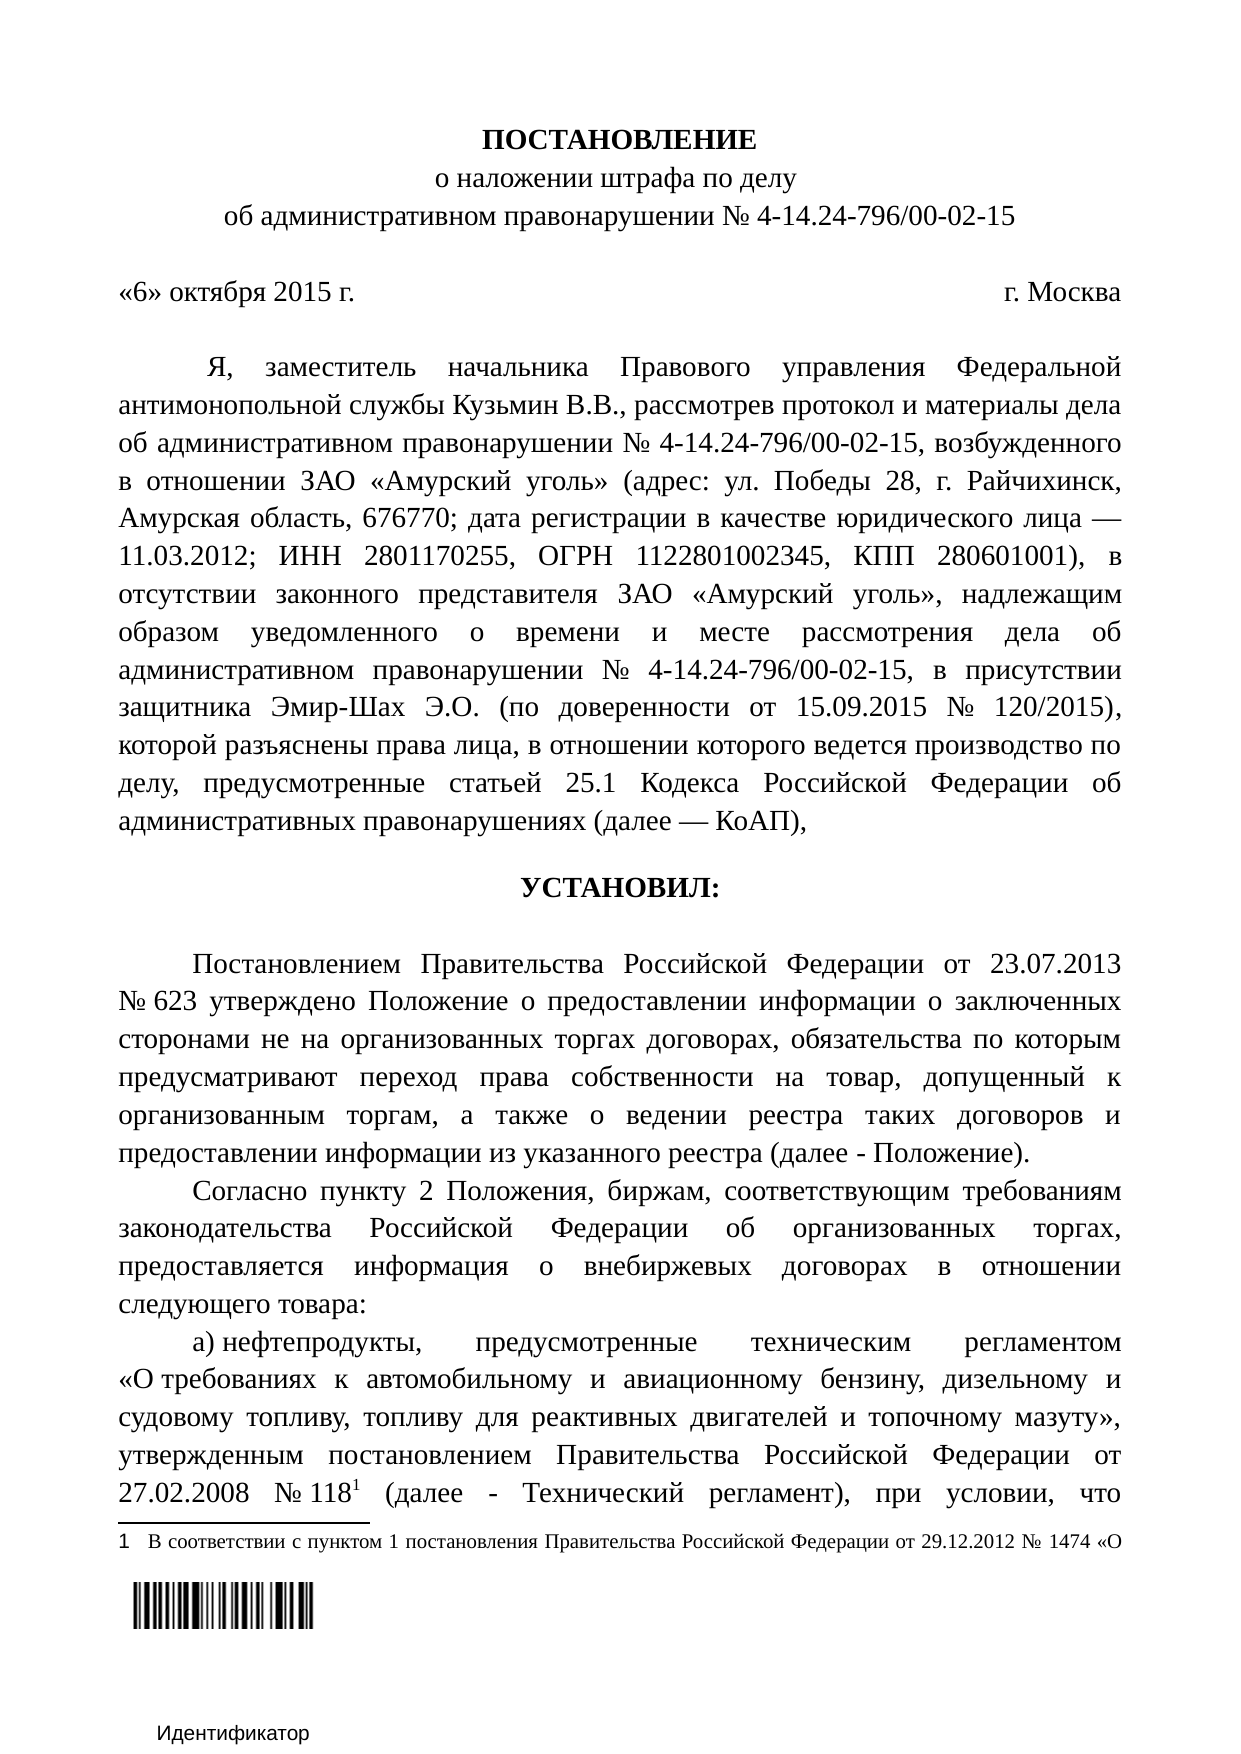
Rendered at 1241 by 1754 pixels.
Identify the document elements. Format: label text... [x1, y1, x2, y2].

list а) нефтепродукты, предусмотренные техническим регламентом «О требованиях к автомобильному и авиационному бензину, дизельному и судовому топливу, топливу для реактивных двигателей и топочному мазуту», утвержденным постановлением Правительства Российской Федерации от 27.02.2008 № 118 (далее - Технический регламент), при условии, что [118, 1319, 1122, 1509]
text об административном правонарушении № 4-14.24-796/00-02-15 [117, 194, 1122, 232]
text ПОСТАНОВЛЕНИЕ [117, 118, 1122, 156]
text В соответствии с пунктом 1 постановления Правительства Российской Федерации от 29.12.2012 № 1474 «О [118, 1529, 1122, 1553]
text о наложении штрафа по делу [117, 156, 1122, 194]
text «6» октября 2015 г. г. Москва [118, 269, 1122, 307]
text Я, заместитель начальника Правового управления Федеральной антимонопольной службы Кузьмин В.В., рассмотрев протокол и материалы дела об административном правонарушении № 4-14.24-796/00-02-15, возбужденного в отношении ЗАО «Амурский уголь» (адрес: ул. Победы 28, г. Райчихинск, Амурская область, 676770; дата регистрации в качестве юридического лица — 11.03.2012; ИНН 2801170255, ОГРН 1122801002345, КПП 280601001), в отсутствии законного представителя ЗАО «Амурский уголь», надлежащим образом уведомленного о времени и месте рассмотрения дела об административном правонарушении № 4-14.24-796/00-02-15, в присутствии защитника Эмир-Шах Э.О. (по доверенности от 15.09.2015 № 120/2015), которой разъяснены права лица, в отношении которого ведется производство по делу, предусмотренные статьей 25.1 Кодекса Российской Федерации об административных правонарушениях (далее — КоАП), [118, 345, 1122, 837]
text Согласно пункту 2 Положения, биржам, соответствующим требованиям законодательства Российской Федерации об организованных торгах, предоставляется информация о внебиржевых договорах в отношении следующего товара: [118, 1168, 1122, 1319]
text Постановлением Правительства Российской Федерации от 23.07.2013 № 623 утверждено Положение о предоставлении информации о заключенных сторонами не на организованных торгах договорах, обязательства по которым предусматривают переход права собственности на товар, допущенный к организованным торгам, а также о ведении реестра таких договоров и предоставлении информации из указанного реестра (далее - Положение). [118, 941, 1122, 1168]
text УСТАНОВИЛ: [118, 870, 1122, 904]
picture [118, 1582, 331, 1629]
